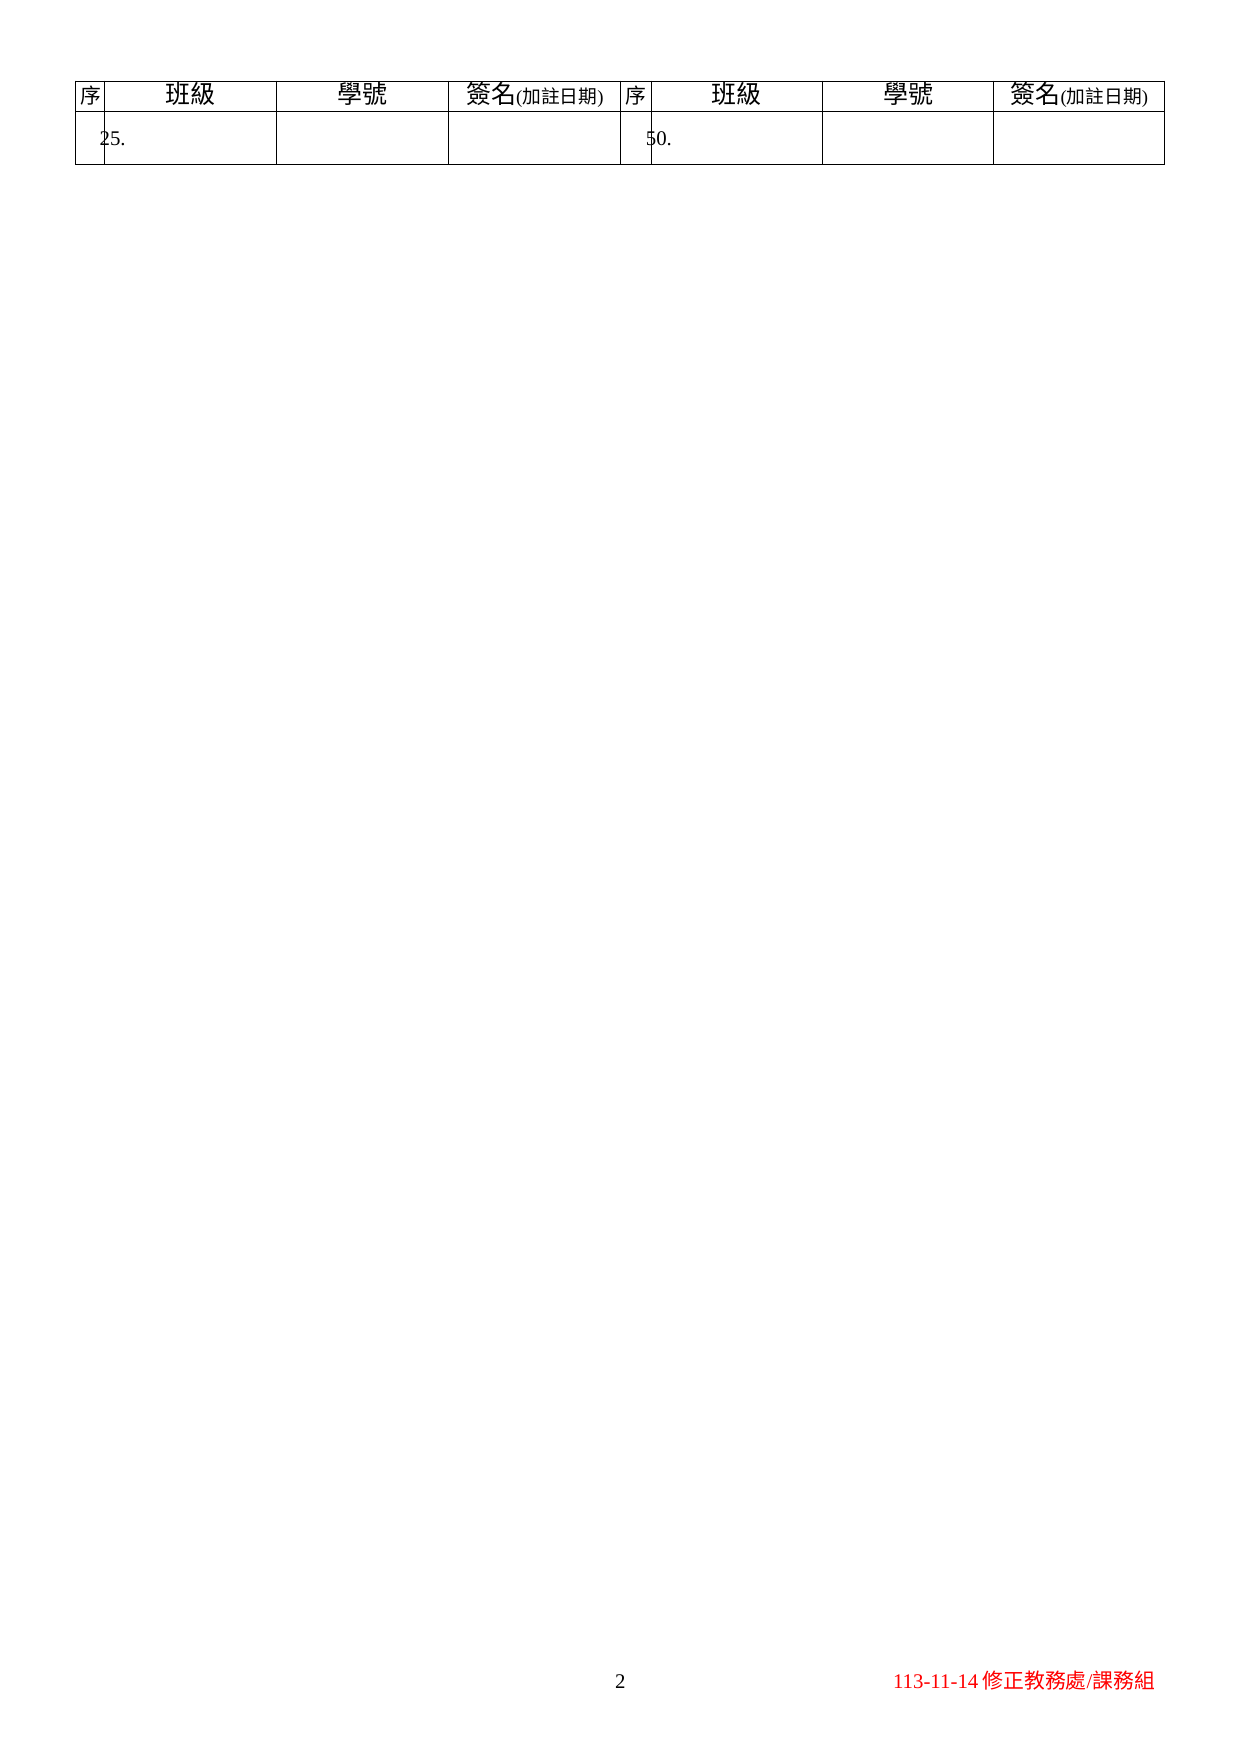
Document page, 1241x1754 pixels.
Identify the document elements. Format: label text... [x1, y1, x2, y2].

table_cell [277, 112, 448, 164]
table_cell [621, 112, 651, 164]
table_cell [994, 112, 1164, 164]
table_header 班級 [652, 82, 822, 111]
table_cell [105, 112, 276, 164]
table_cell [823, 112, 993, 164]
table_cell [449, 112, 620, 164]
table_cell [652, 112, 822, 164]
table_header 簽名(加註日期) [449, 82, 620, 111]
table_header 班級 [105, 82, 276, 111]
table_header 學號 [823, 82, 993, 111]
table_header 序 [76, 82, 104, 111]
table_header 序 [621, 82, 651, 111]
table_header 學號 [277, 82, 448, 111]
table_header 簽名(加註日期) [994, 82, 1164, 111]
table_cell [76, 112, 104, 164]
